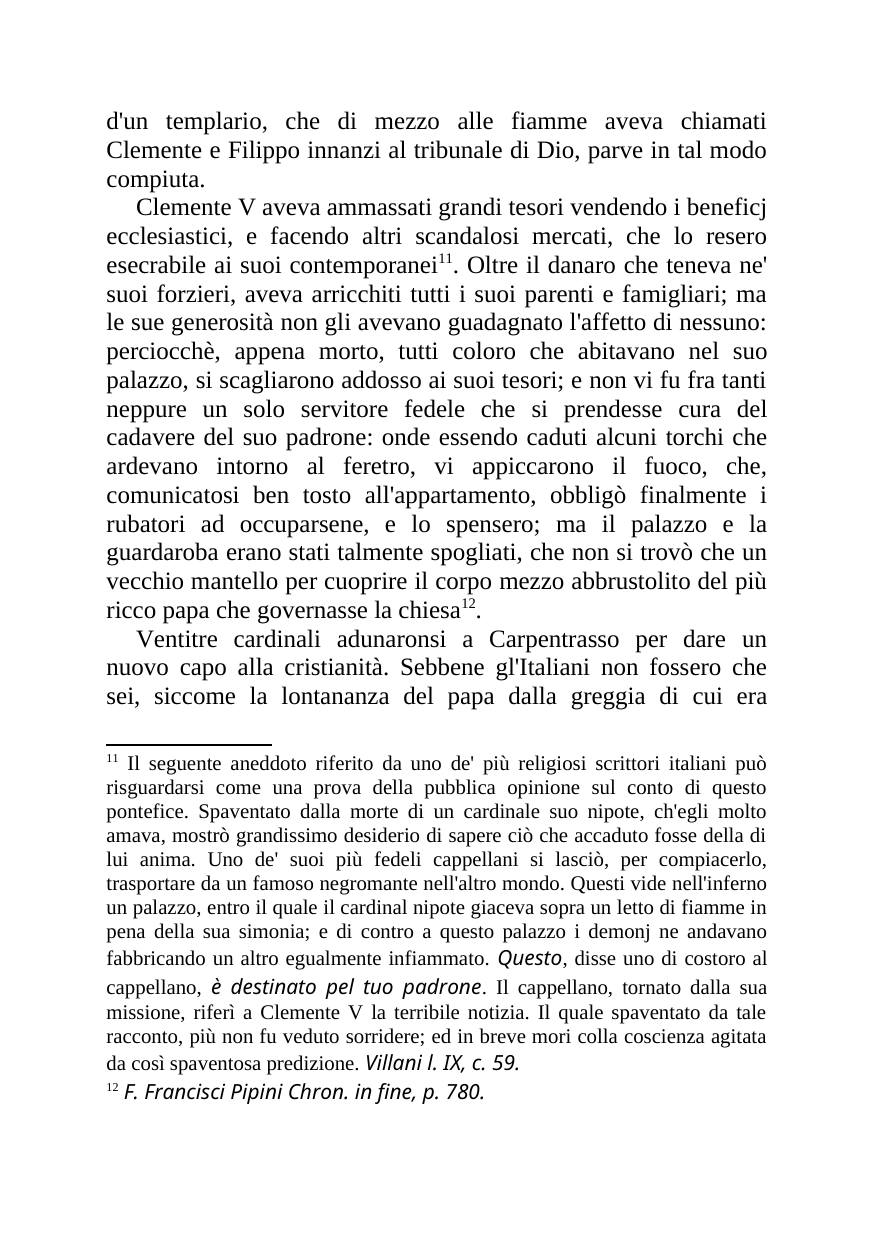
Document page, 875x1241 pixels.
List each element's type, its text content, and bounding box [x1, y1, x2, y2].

text Il seguente aneddoto riferito da uno de' più religiosi scrittori italiani può risguardarsi come una prova della pubblica opinione sul conto di questo pontefice. Spaventato dalla morte di un cardinale suo nipote, ch'egli molto amava, mostrò grandissimo desiderio di sapere ciò che accaduto fosse della di lui anima. Uno de' suoi più fedeli cappellani si lasciò, per compiacerlo, trasportare da un famoso negromante nell'altro mondo. Questi vide nell'inferno un palazzo, entro il quale il cardinal nipote giaceva sopra un letto di fiamme in pena della sua simonia; e di contro a questo palazzo i demonj ne andavano fabbricando un altro egualmente infiammato. Questo, disse uno di costoro al cappellano, è destinato pel tuo padrone. Il cappellano, tornato dalla sua missione, riferì a Clemente V la terribile notizia. Il quale spaventato da tale racconto, più non fu veduto sorridere; ed in breve mori colla coscienza agitata da così spaventosa predizione. Villani l. IX, c. 59. [106, 751, 768, 1077]
text d'un templario, che di mezzo alle fiamme aveva chiamati Clemente e Filippo innanzi al tribunale di Dio, parve in tal modo compiuta. [106, 106, 768, 192]
text Clemente V aveva ammassati grandi tesori vendendo i beneficj ecclesiastici, e facendo altri scandalosi mercati, che lo resero esecrabile ai suoi contemporanei. Oltre il danaro che teneva ne' suoi forzieri, aveva arricchiti tutti i suoi parenti e famigliari; ma le sue generosità non gli avevano guadagnato l'affetto di nessuno: perciocchè, appena morto, tutti coloro che abitavano nel suo palazzo, si scagliarono addosso ai suoi tesori; e non vi fu fra tanti neppure un solo servitore fedele che si prendesse cura del cadavere del suo padrone: onde essendo caduti alcuni torchi che ardevano intorno al feretro, vi appiccarono il fuoco, che, comunicatosi ben tosto all'appartamento, obbligò finalmente i rubatori ad occuparsene, e lo spensero; ma il palazzo e la guardaroba erano stati talmente spogliati, che non si trovò che un vecchio mantello per cuoprire il corpo mezzo abbrustolito del più ricco papa che governasse la chiesa. [106, 192, 768, 624]
text F. Francisci Pipini Chron. in fine, p. 780. [106, 1077, 768, 1105]
text Ventitre cardinali adunaronsi a Carpentrasso per dare un nuovo capo alla cristianità. Sebbene gl'Italiani non fossero che sei, siccome la lontananza del papa dalla greggia di cui era [106, 624, 768, 710]
